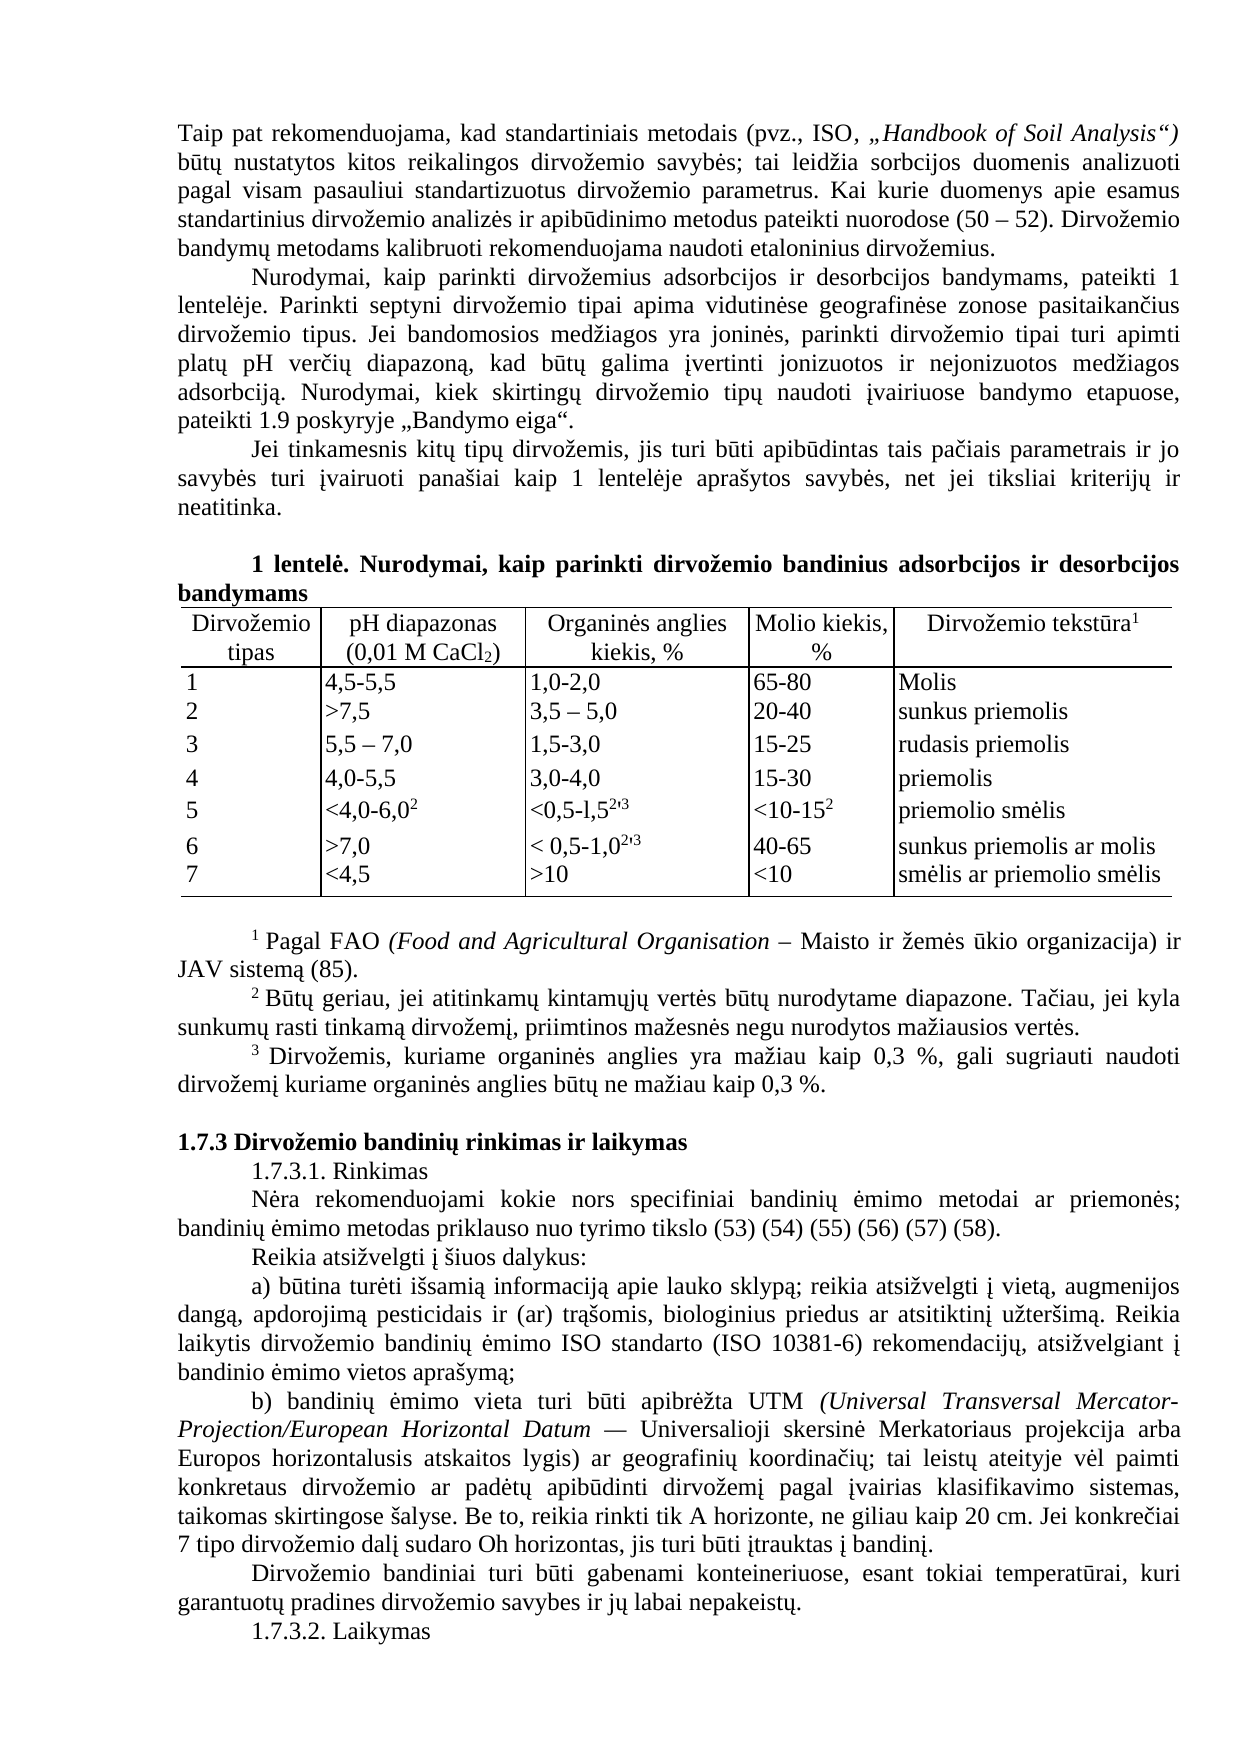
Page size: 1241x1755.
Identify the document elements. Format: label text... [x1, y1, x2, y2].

table_cell rudasis priemolis [895, 729, 1172, 763]
table_cell 3 [181, 729, 320, 763]
text Reikia atsižvelgti į šiuos dalykus: [177, 1242, 1181, 1271]
table_cell 15-30 [750, 763, 893, 795]
table_cell 4,0-5,5 [322, 763, 525, 795]
text 2 Būtų geriau, jei atitinkamų kintamųjų vertės būtų nurodytame diapazone. Tačiau, jei kyla sunkumų rasti tinkamą dirvožemį, priimtinos mažesnės negu nurodytos mažiausios vertės. [177, 983, 1181, 1041]
text 3 Dirvožemis, kuriame organinės anglies yra mažiau kaip 0,3 %, gali sugriauti naudoti dirvožemį kuriame organinės anglies būtų ne mažiau kaip 0,3 %. [177, 1041, 1181, 1098]
table_cell 3,0-4,0 [526, 763, 748, 795]
table_cell <0,5-l,52'3 [526, 795, 748, 831]
text 1.7.3 Dirvožemio bandinių rinkimas ir laikymas [177, 1127, 1181, 1156]
table_cell 7 [181, 860, 320, 896]
table_cell 1 [181, 668, 186, 696]
text Nurodymai, kaip parinkti dirvožemius adsorbcijos ir desorbcijos bandymams, pateikti 1 lentelėje. Parinkti septyni dirvožemio tipai apima vidutinėse geografinėse zonose pasitaikančius dirvožemio tipus. Jei bandomosios medžiagos yra joninės, parinkti dirvožemio tipai turi apimti platų pH verčių diapazoną, kad būtų galima įvertinti jonizuotos ir nejonizuotos medžiagos adsorbciją. Nurodymai, kiek skirtingų dirvožemio tipų naudoti įvairiuose bandymo etapuose, pateikti 1.9 poskyryje „Bandymo eiga“. [177, 262, 1181, 434]
text 1 lentelė. Nurodymai, kaip parinkti dirvožemio bandinius adsorbcijos ir desorbcijos bandymams [177, 549, 1181, 607]
table_cell <4,0-6,02 [322, 795, 525, 831]
text 1 Pagal FAO (Food and Agricultural Organisation – Maisto ir žemės ūkio organizacija) ir JAV sistemą (85). [177, 926, 1181, 983]
text 1.7.3.2. Laikymas [177, 1616, 1181, 1644]
table_cell <10-152 [750, 795, 893, 831]
table_cell <4,5 [322, 860, 525, 896]
table_cell <10 [750, 860, 893, 896]
text Taip pat rekomenduojama, kad standartiniais metodais (pvz., ISO, „Handbook of Soil Analysis“) būtų nustatytos kitos reikalingos dirvožemio savybės; tai leidžia sorbcijos duomenis analizuoti pagal visam pasauliui standartizuotus dirvožemio parametrus. Kai kurie duomenys apie esamus standartinius dirvožemio analizės ir apibūdinimo metodus pateikti nuorodose (50 – 52). Dirvožemio bandymų metodams kalibruoti rekomenduojama naudoti etaloninius dirvožemius. [177, 118, 1181, 262]
table_cell priemolis [895, 763, 1172, 795]
table_cell smėlis ar priemolio smėlis [895, 860, 1172, 896]
table_cell 15-25 [750, 729, 893, 763]
table_cell 5,5 – 7,0 [322, 729, 525, 763]
table_cell 3,5 – 5,0 [526, 696, 748, 729]
table_cell 5 [181, 795, 320, 831]
text Nėra rekomenduojami kokie nors specifiniai bandinių ėmimo metodai ar priemonės; bandinių ėmimo metodas priklauso nuo tyrimo tikslo (53) (54) (55) (56) (57) (58). [177, 1184, 1181, 1242]
text Dirvožemio bandiniai turi būti gabenami konteineriuose, esant tokiai temperatūrai, kuri garantuotų pradines dirvožemio savybes ir jų labai nepakeistų. [177, 1558, 1181, 1616]
table_cell sunkus priemolis [895, 696, 1172, 729]
table_cell Molis [1168, 668, 1172, 696]
table_cell >7,0 [521, 831, 525, 859]
table_cell 20-40 [750, 696, 893, 729]
text 1.7.3.1. Rinkimas [177, 1156, 1181, 1184]
table_cell 2 [181, 696, 320, 729]
text a) būtina turėti išsamią informaciją apie lauko sklypą; reikia atsižvelgti į vietą, augmenijos dangą, apdorojimą pesticidais ir (ar) trąšomis, biologinius priedus ar atsitiktinį užteršimą. Reikia laikytis dirvožemio bandinių ėmimo ISO standarto (ISO 10381-6) rekomendacijų, atsižvelgiant į bandinio ėmimo vietos aprašymą; [177, 1271, 1181, 1386]
table_cell >10 [526, 860, 748, 896]
table_cell >7,5 [322, 696, 525, 729]
table_cell 6 [181, 831, 186, 859]
text Jei tinkamesnis kitų tipų dirvožemis, jis turi būti apibūdintas tais pačiais parametrais ir jo savybės turi įvairuoti panašiai kaip 1 lentelėje aprašytos savybės, net jei tiksliai kriterijų ir neatitinka. [177, 434, 1181, 521]
text b) bandinių ėmimo vieta turi būti apibrėžta UTM (Universal Transversal Mercator-Projection/European Horizontal Datum — Universalioji skersinė Merkatoriaus projekcija arba Europos horizontalusis atskaitos lygis) ar geografinių koordinačių; tai leistų ateityje vėl paimti konkretaus dirvožemio ar padėtų apibūdinti dirvožemį pagal įvairias klasifikavimo sistemas, taikomas skirtingose šalyse. Be to, reikia rinkti tik A horizonte, ne giliau kaip 20 cm. Jei konkrečiai 7 tipo dirvožemio dalį sudaro Oh horizontas, jis turi būti įtrauktas į bandinį. [177, 1386, 1181, 1558]
table_header Dirvožemio tekstūra1 [895, 608, 1172, 666]
table_cell 4 [181, 763, 320, 795]
table_cell priemolio smėlis [895, 795, 1172, 831]
table_cell 1,5-3,0 [526, 729, 748, 763]
